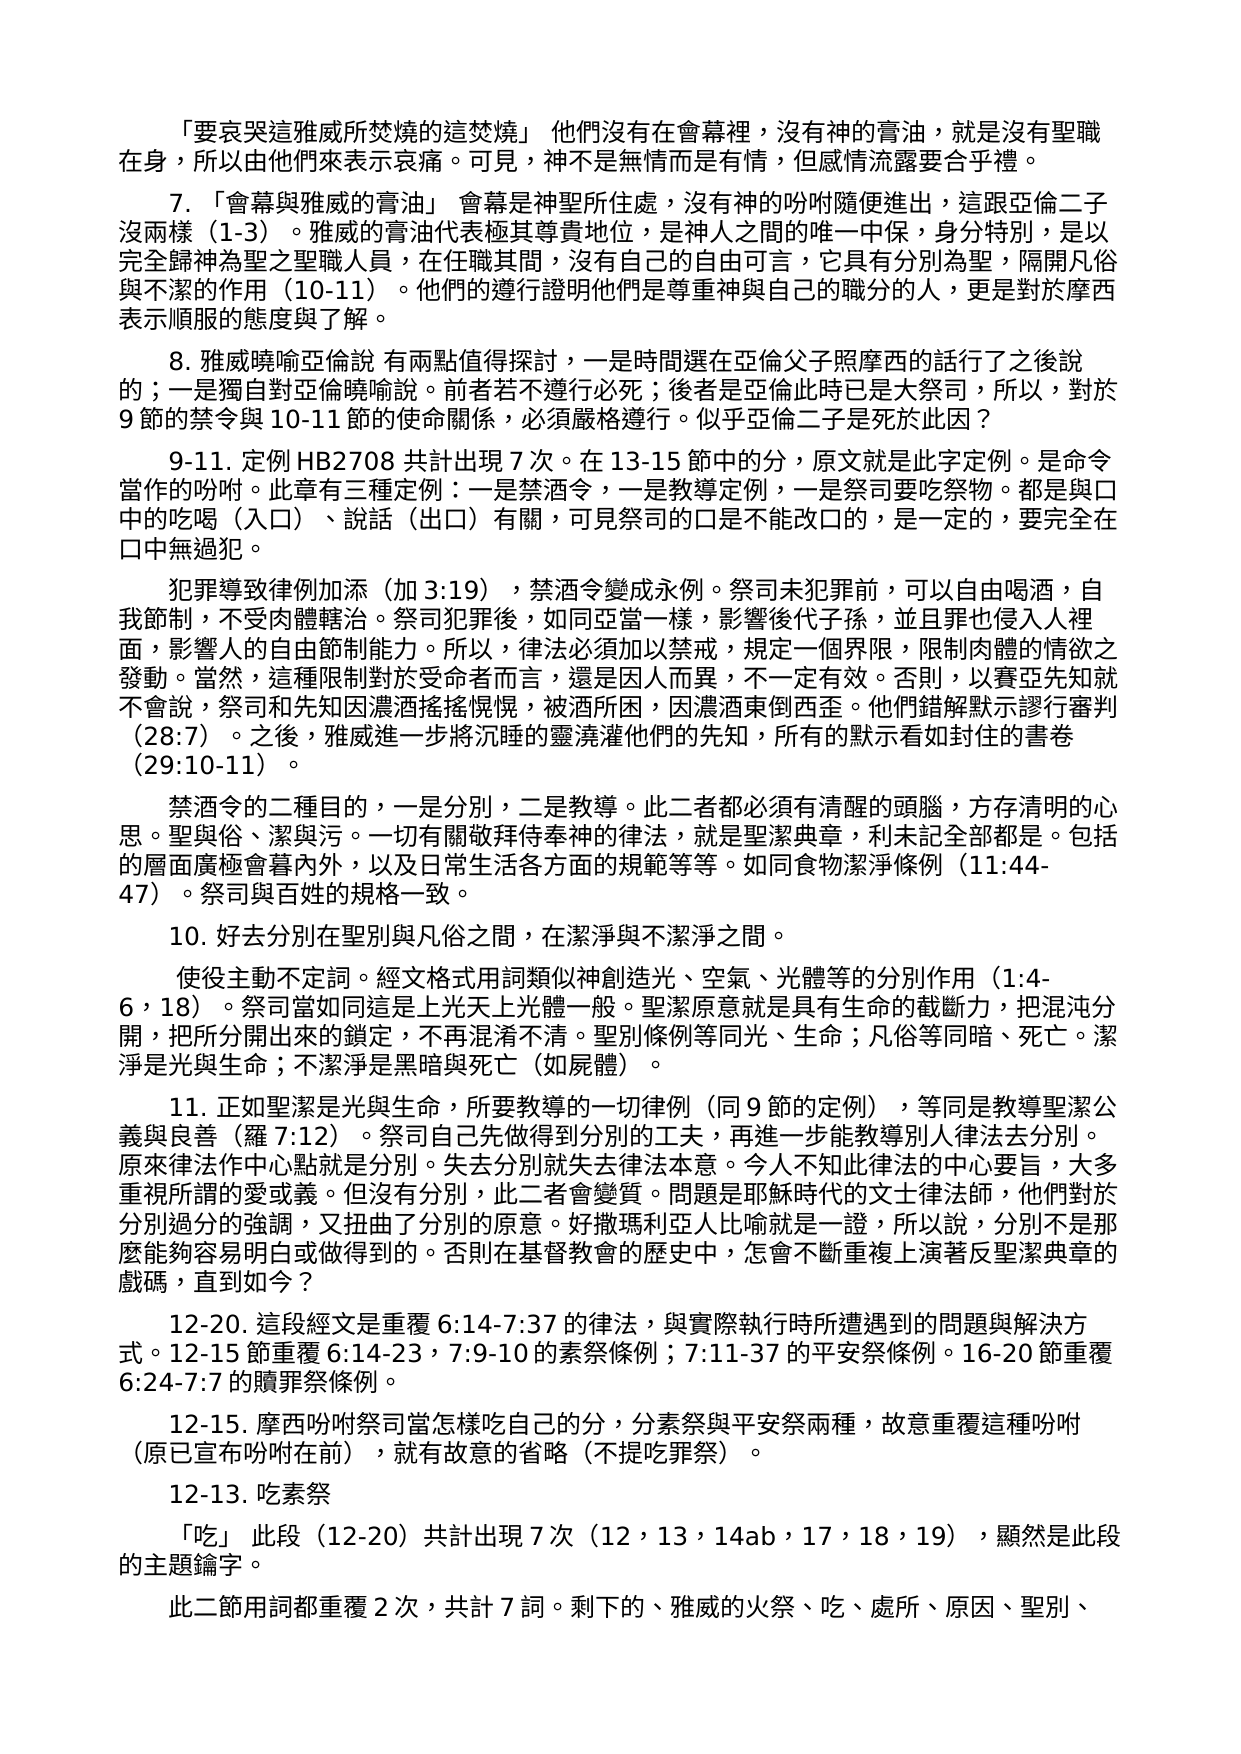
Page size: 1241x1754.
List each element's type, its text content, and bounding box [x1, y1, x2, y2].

text 9-11. 定例HB2708 共計出現7次。在13-15節中的分，原文就是此字定例。是命令當作的吩咐。此章有三種定例：一是禁酒令，一是教導定例，一是祭司要吃祭物。都是與口中的吃喝（入口）、說話（出口）有關，可見祭司的口是不能改口的，是一定的，要完全在口中無過犯。 [118, 447, 1122, 564]
text 使役主動不定詞。經文格式用詞類似神創造光、空氣、光體等的分別作用（1:4-6，18）。祭司當如同這是上光天上光體一般。聖潔原意就是具有生命的截斷力，把混沌分開，把所分開出來的鎖定，不再混淆不清。聖別條例等同光、生命；凡俗等同暗、死亡。潔淨是光與生命；不潔淨是黑暗與死亡（如屍體）。 [118, 964, 1122, 1081]
text 8. 雅威曉喻亞倫說 有兩點值得探討，一是時間選在亞倫父子照摩西的話行了之後說的；一是獨自對亞倫曉喻說。前者若不遵行必死；後者是亞倫此時已是大祭司，所以，對於9節的禁令與10-11節的使命關係，必須嚴格遵行。似乎亞倫二子是死於此因？ [118, 347, 1122, 435]
text 12-15. 摩西吩咐祭司當怎樣吃自己的分，分素祭與平安祭兩種，故意重覆這種吩咐（原已宣布吩咐在前），就有故意的省略（不提吃罪祭）。 [118, 1410, 1122, 1468]
text 犯罪導致律例加添（加3:19），禁酒令變成永例。祭司未犯罪前，可以自由喝酒，自我節制，不受肉體轄治。祭司犯罪後，如同亞當一樣，影響後代子孫，並且罪也侵入人裡面，影響人的自由節制能力。所以，律法必須加以禁戒，規定一個界限，限制肉體的情欲之發動。當然，這種限制對於受命者而言，還是因人而異，不一定有效。否則，以賽亞先知就不會說，祭司和先知因濃酒搖搖愰愰，被酒所困，因濃酒東倒西歪。他們錯解默示謬行審判（28:7）。之後，雅威進一步將沉睡的靈澆灌他們的先知，所有的默示看如封住的書卷（29:10-11）。 [118, 576, 1122, 781]
text 「吃」 此段（12-20）共計出現7次（12，13，14ab，17，18，19），顯然是此段的主題鑰字。 [118, 1522, 1122, 1581]
text 7. 「會幕與雅威的膏油」 會幕是神聖所住處，沒有神的吩咐隨便進出，這跟亞倫二子沒兩樣（1-3）。雅威的膏油代表極其尊貴地位，是神人之間的唯一中保，身分特別，是以完全歸神為聖之聖職人員，在任職其間，沒有自己的自由可言，它具有分別為聖，隔開凡俗與不潔的作用（10-11）。他們的遵行證明他們是尊重神與自己的職分的人，更是對於摩西表示順服的態度與了解。 [118, 189, 1122, 335]
text 12-20. 這段經文是重覆6:14-7:37的律法，與實際執行時所遭遇到的問題與解決方式。12-15節重覆6:14-23，7:9-10的素祭條例；7:11-37的平安祭條例。16-20節重覆6:24-7:7的贖罪祭條例。 [118, 1310, 1122, 1397]
text 11. 正如聖潔是光與生命，所要教導的一切律例（同9節的定例），等同是教導聖潔公義與良善（羅7:12）。祭司自己先做得到分別的工夫，再進一步能教導別人律法去分別。原來律法作中心點就是分別。失去分別就失去律法本意。今人不知此律法的中心要旨，大多重視所謂的愛或義。但沒有分別，此二者會變質。問題是耶穌時代的文士律法師，他們對於分別過分的強調，又扭曲了分別的原意。好撒瑪利亞人比喻就是一證，所以說，分別不是那麼能夠容易明白或做得到的。否則在基督教會的歷史中，怎會不斷重複上演著反聖潔典章的戲碼，直到如今？ [118, 1093, 1122, 1297]
text 禁酒令的二種目的，一是分別，二是教導。此二者都必須有清醒的頭腦，方存清明的心思。聖與俗、潔與污。一切有關敬拜侍奉神的律法，就是聖潔典章，利未記全部都是。包括的層面廣極會暮內外，以及日常生活各方面的規範等等。如同食物潔淨條例（11:44-47）。祭司與百姓的規格一致。 [118, 793, 1122, 910]
text 10. 好去分別在聖別與凡俗之間，在潔淨與不潔淨之間。 [118, 922, 1122, 951]
text 此二節用詞都重覆2次，共計7詞。剩下的、雅威的火祭、吃、處所、原因、聖別、 [118, 1593, 1122, 1622]
text 「要哀哭這雅威所焚燒的這焚燒」 他們沒有在會幕裡，沒有神的膏油，就是沒有聖職在身，所以由他們來表示哀痛。可見，神不是無情而是有情，但感情流露要合乎禮。 [118, 118, 1122, 176]
text 12-13. 吃素祭 [118, 1481, 1122, 1510]
